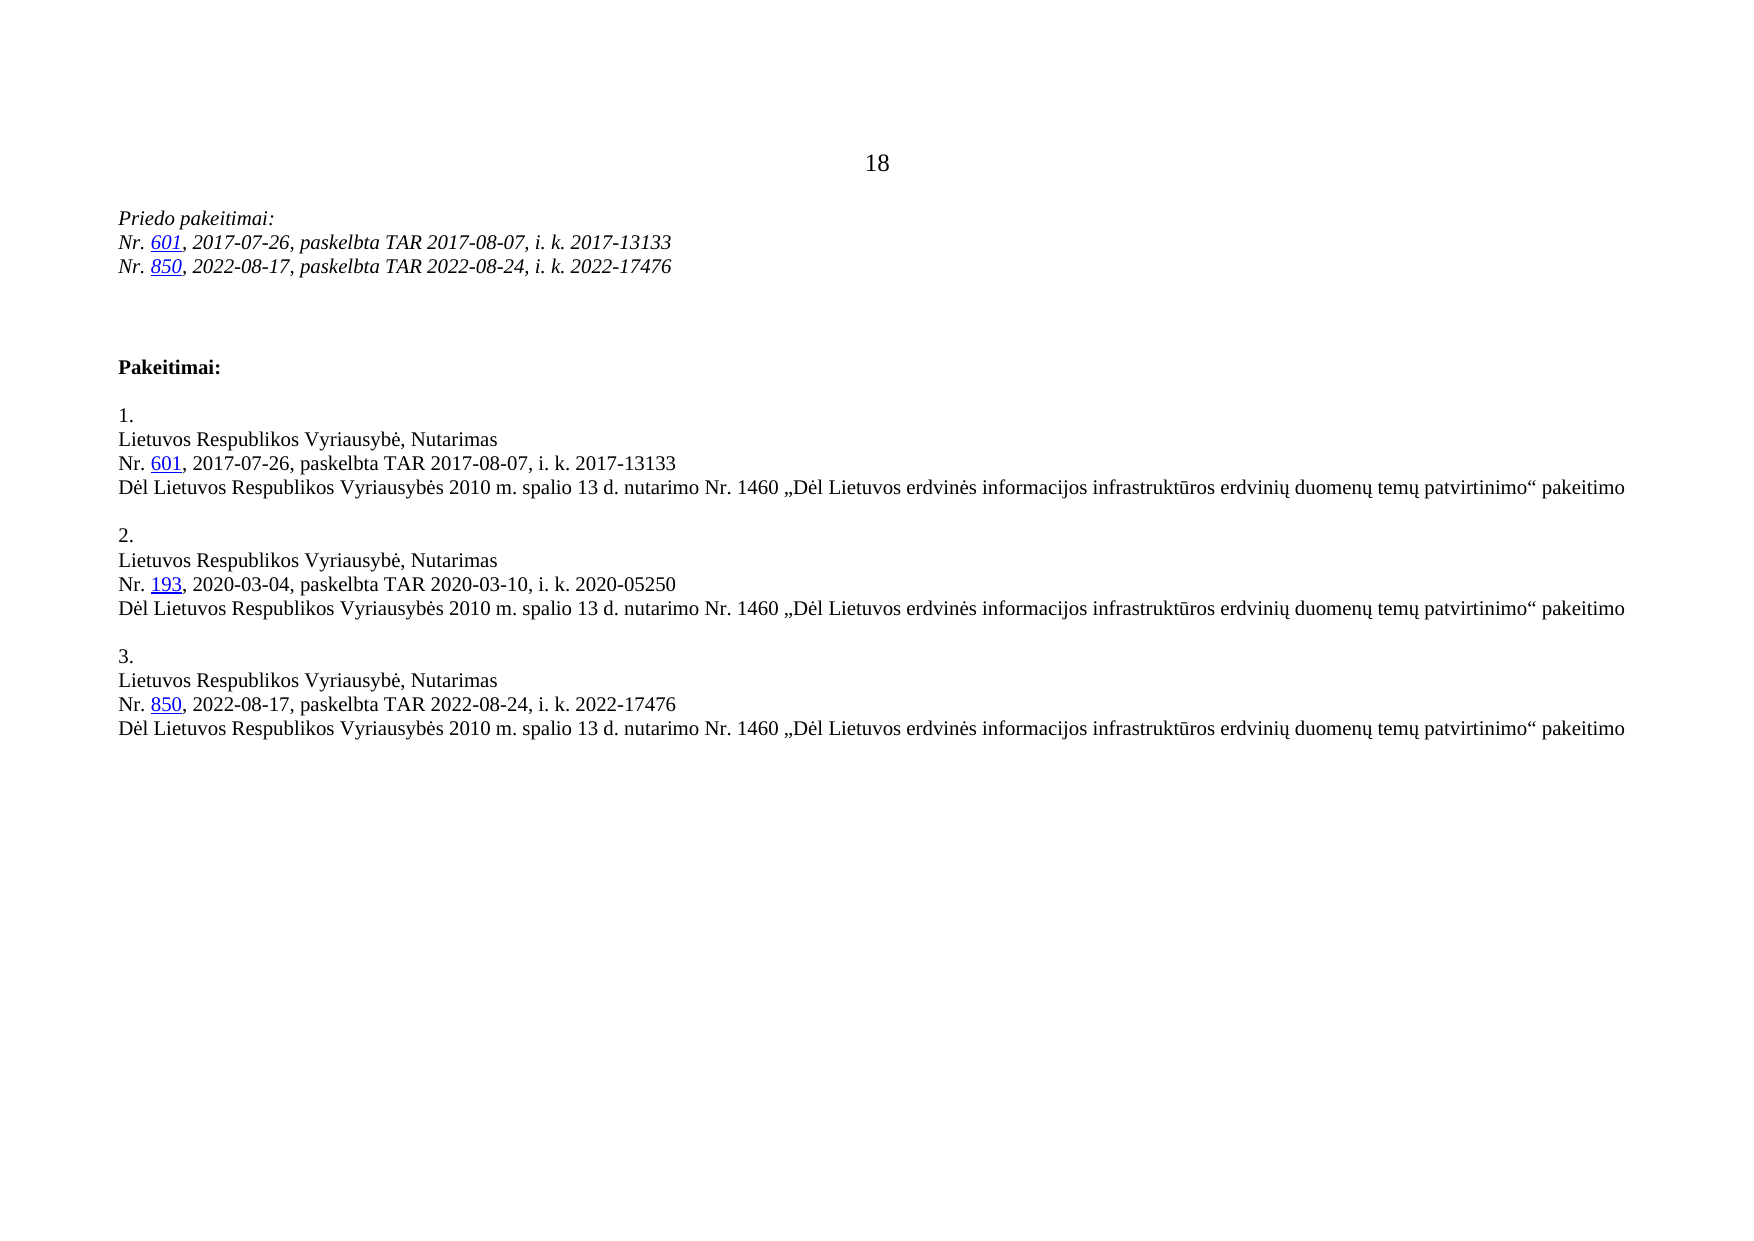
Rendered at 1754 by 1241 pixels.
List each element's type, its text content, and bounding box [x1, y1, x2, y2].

text Pakeitimai: [118, 355, 1636, 379]
text Lietuvos Respublikos Vyriausybė, Nutarimas [118, 427, 1636, 451]
text Nr. 850, 2022-08-17, paskelbta TAR 2022-08-24, i. k. 2022-17476 [118, 692, 1636, 716]
text 3. [118, 644, 1636, 668]
text Dėl Lietuvos Respublikos Vyriausybės 2010 m. spalio 13 d. nutarimo Nr. 1460 „Dėl Lietuvos erdvinės informacijos infrastruktūros erdvinių duomenų temų patvirtinimo“ pakeitimo [118, 716, 1636, 740]
text Lietuvos Respublikos Vyriausybė, Nutarimas [118, 547, 1636, 572]
text Lietuvos Respublikos Vyriausybė, Nutarimas [118, 668, 1636, 692]
text Nr. 601, 2017-07-26, paskelbta TAR 2017-08-07, i. k. 2017-13133 [118, 451, 1636, 475]
text Nr. 850, 2022-08-17, paskelbta TAR 2022-08-24, i. k. 2022-17476 [118, 254, 1636, 278]
text Nr. 193, 2020-03-04, paskelbta TAR 2020-03-10, i. k. 2020-05250 [118, 572, 1636, 596]
text Priedo pakeitimai: [118, 206, 1636, 230]
text Dėl Lietuvos Respublikos Vyriausybės 2010 m. spalio 13 d. nutarimo Nr. 1460 „Dėl Lietuvos erdvinės informacijos infrastruktūros erdvinių duomenų temų patvirtinimo“ pakeitimo [118, 596, 1636, 620]
text 2. [118, 523, 1636, 547]
text Nr. 601, 2017-07-26, paskelbta TAR 2017-08-07, i. k. 2017-13133 [118, 230, 1636, 254]
text 1. [118, 403, 1636, 427]
text Dėl Lietuvos Respublikos Vyriausybės 2010 m. spalio 13 d. nutarimo Nr. 1460 „Dėl Lietuvos erdvinės informacijos infrastruktūros erdvinių duomenų temų patvirtinimo“ pakeitimo [118, 475, 1636, 499]
